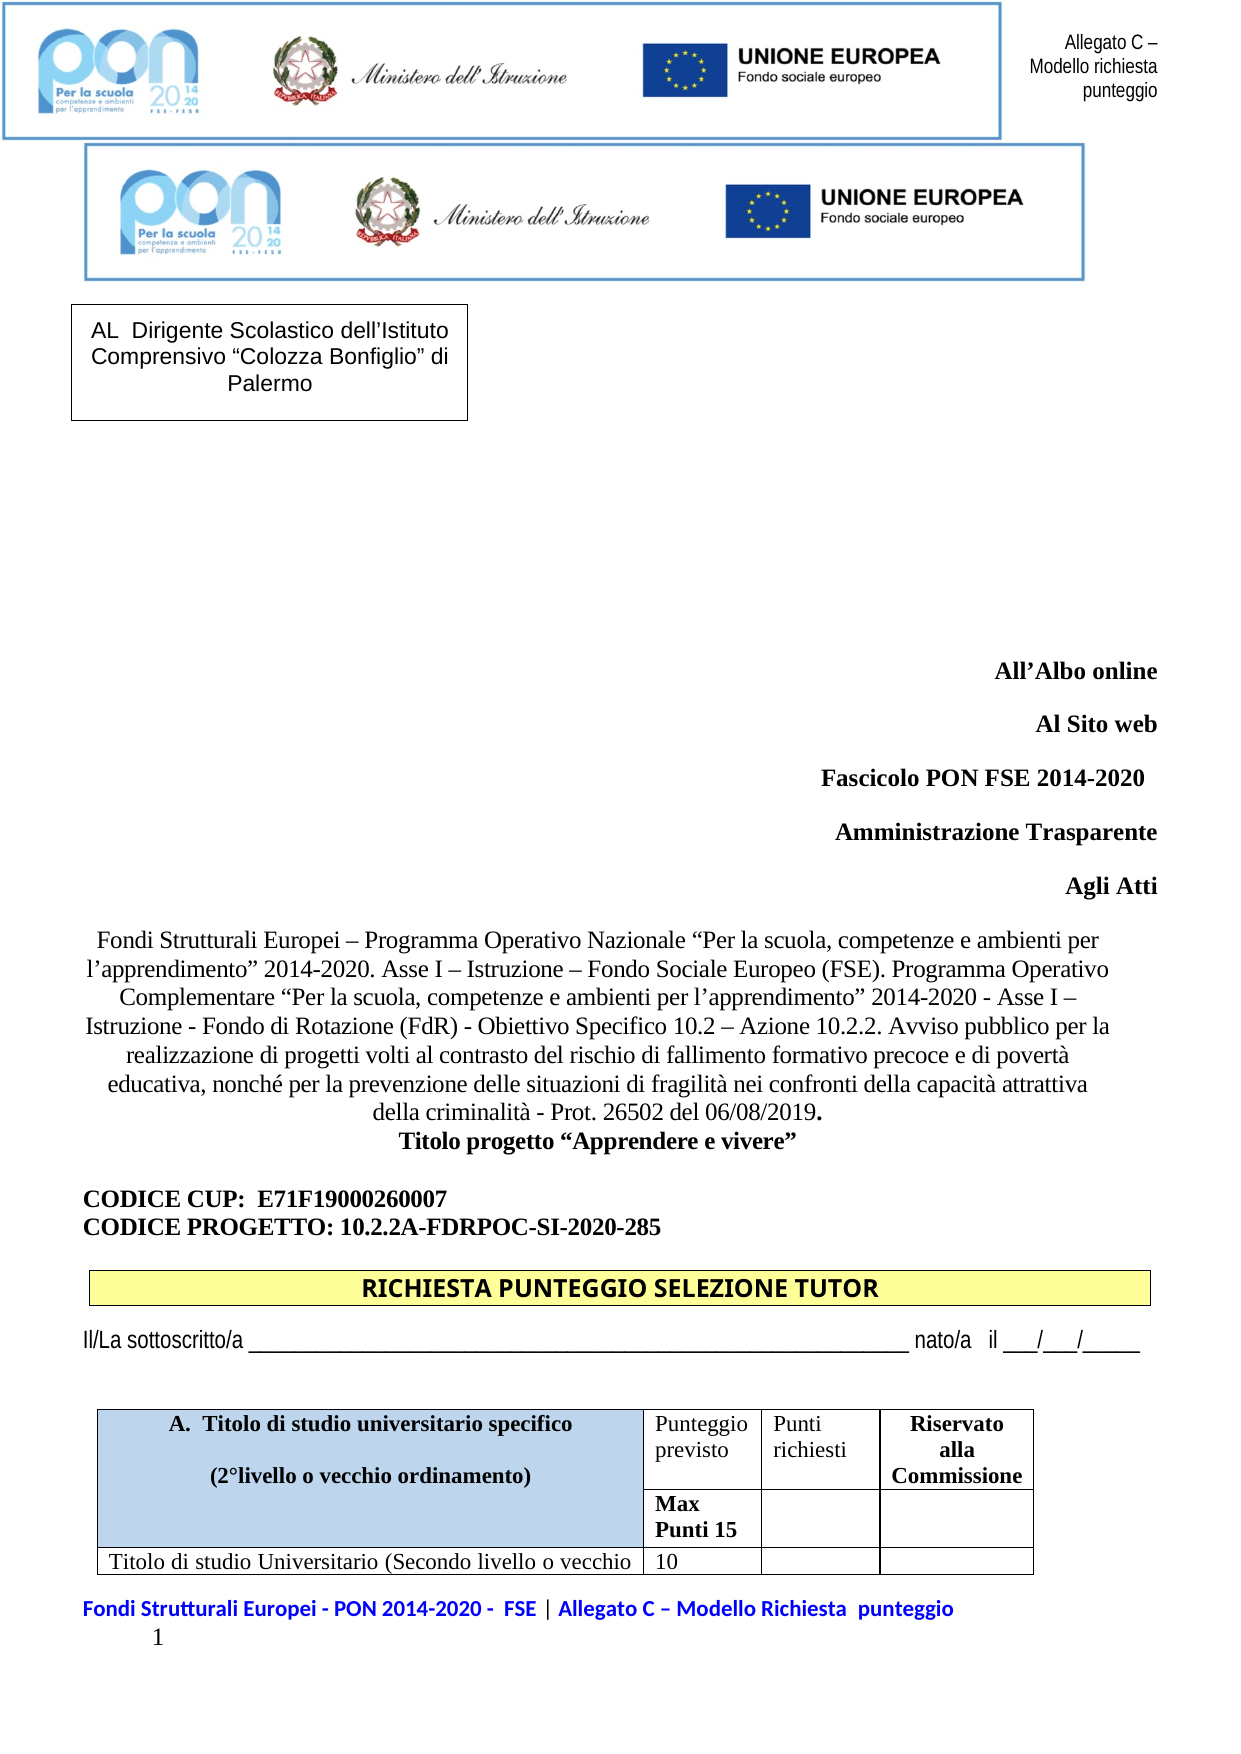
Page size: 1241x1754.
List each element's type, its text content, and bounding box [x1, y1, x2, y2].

table_header Riservato alla Commissione [881, 1410, 1033, 1489]
subtitle Fondi Strutturali Europei – Programma Operativo Nazionale “Per la scuola, competenze e ambienti per l’apprendimento” 2014-2020. Asse I – Istruzione – Fondo Sociale Europeo (FSE). Programma Operativo Complementare “Per la scuola, competenze e ambienti per l’apprendimento” 2014-2020 - Asse I – Istruzione - Fondo di Rotazione (FdR) - Obiettivo Specifico 10.2 – Azione 10.2.2. Avviso pubblico per la realizzazione di progetti volti al contrasto del rischio di fallimento formativo precoce e di povertà educativa, nonché per la prevenzione delle situazioni di fragilità nei confronti della capacità attrattiva della criminalità - Prot. 26502 del 06/08/2019. [83, 925, 1112, 1126]
table_header Punti richiesti [762, 1410, 879, 1489]
table_header Punteggio previsto [644, 1410, 761, 1489]
subtitle CODICE CUP: E71F19000260007 [83, 1184, 1044, 1212]
table_cell Titolo di studio Universitario (Secondo livello o vecchio [98, 1548, 643, 1574]
table_cell [762, 1548, 879, 1574]
table_cell Max Punti 15 [644, 1490, 761, 1547]
text All’Albo online [83, 656, 1157, 684]
text Al Sito web [83, 709, 1157, 738]
text Amministrazione Trasparente [83, 817, 1157, 846]
text Allegato C – Modello richiesta punteggio [1005, 29, 1157, 101]
text Agli Atti [83, 871, 1157, 900]
text Il/La sottoscritto/a __________________________________________________________ nato/a il ___/___/_____ [83, 1325, 1157, 1354]
table_cell 10 [644, 1548, 761, 1574]
table_header A. Titolo di studio universitario specifico (2°livello o vecchio ordinamento) [98, 1410, 643, 1547]
text Fascicolo PON FSE 2014-2020 [83, 763, 1157, 792]
subtitle CODICE PROGETTO: 10.2.2A-FDRPOC-SI-2020-285 [83, 1212, 1044, 1241]
table_cell [881, 1490, 1033, 1547]
table_header RICHIESTA PUNTEGGIO SELEZIONE TUTOR [90, 1271, 1150, 1305]
picture [0, 0, 1088, 282]
subtitle Titolo progetto “Apprendere e vivere” [83, 1126, 1112, 1155]
table_header AL Dirigente Scolastico dell’Istituto Comprensivo “Colozza Bonfiglio” di Palermo [72, 305, 467, 420]
table_cell [762, 1490, 879, 1547]
table_cell [881, 1548, 1033, 1574]
